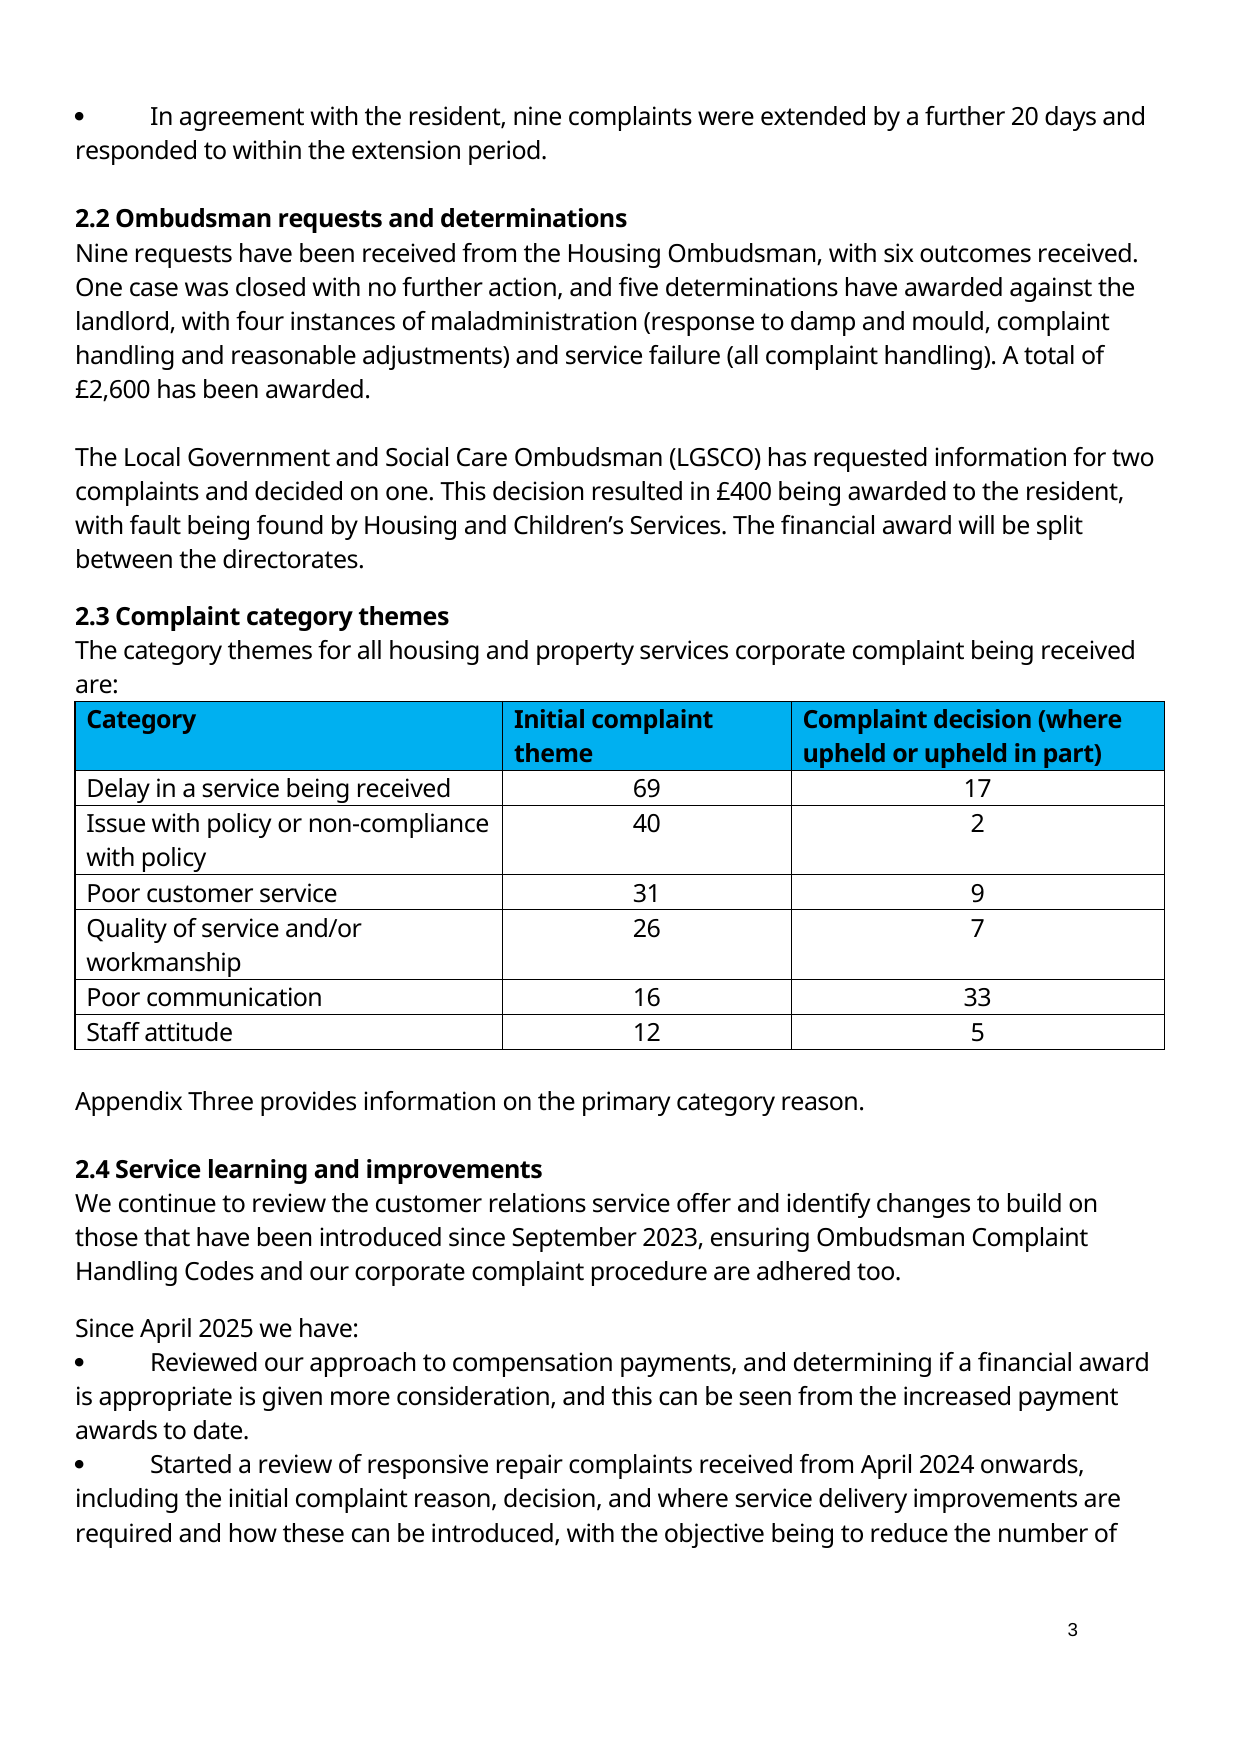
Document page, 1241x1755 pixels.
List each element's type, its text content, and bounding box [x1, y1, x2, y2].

table_header Initial complaint theme [503, 702, 791, 770]
text Appendix Three provides information on the primary category reason. [75, 1084, 1165, 1118]
table_cell 26 [503, 910, 791, 978]
text 2.3 Complaint category themes [75, 598, 1165, 633]
table_cell 33 [792, 980, 1164, 1013]
text Nine requests have been received from the Housing Ombudsman, with six outcomes received. One case was closed with no further action, and five determinations have awarded against the landlord, with four instances of maladministration (response to damp and mould, complaint handling and reasonable adjustments) and service failure (all complaint handling). A total of £2,600 has been awarded. [75, 235, 1165, 406]
text We continue to review the customer relations service offer and identify changes to build on those that have been introduced since September 2023, ensuring Ombudsman Complaint Handling Codes and our corporate complaint procedure are adhered too. [75, 1186, 1165, 1288]
table_cell Poor communication [76, 980, 502, 1013]
table_header Complaint decision (where upheld or upheld in part) [792, 702, 1164, 770]
table_cell Quality of service and/or workmanship [76, 910, 502, 978]
table_cell 17 [792, 771, 1164, 805]
table_cell 16 [503, 980, 791, 1013]
table_cell 7 [792, 910, 1164, 978]
table_cell Staff attitude [76, 1015, 502, 1049]
text 2.2 Ombudsman requests and determinations [75, 201, 1165, 235]
table_cell Delay in a service being received [76, 771, 502, 805]
table_cell 40 [503, 806, 791, 874]
table_cell Issue with policy or non-compliance with policy [76, 806, 502, 874]
list Reviewed our approach to compensation payments, and determining if a financial award is appropriate is given more consideration, and this can be seen from the increased payment awards to date. [75, 1345, 1165, 1447]
table_cell 69 [503, 771, 791, 805]
text The Local Government and Social Care Ombudsman (LGSCO) has requested information for two complaints and decided on one. This decision resulted in £400 being awarded to the resident, with fault being found by Housing and Children’s Services. The financial award will be split between the directorates. [75, 439, 1165, 576]
table_cell 2 [792, 806, 1164, 874]
list Started a review of responsive repair complaints received from April 2024 onwards, including the initial complaint reason, decision, and where service delivery improvements are required and how these can be introduced, with the objective being to reduce the number of [75, 1447, 1165, 1549]
table_cell 12 [503, 1015, 791, 1049]
text Since April 2025 we have: [75, 1311, 1165, 1345]
text The category themes for all housing and property services corporate complaint being received are: [75, 633, 1165, 701]
text 2.4 Service learning and improvements [75, 1152, 1165, 1186]
table_header Category [76, 702, 502, 770]
list In agreement with the resident, nine complaints were extended by a further 20 days and responded to within the extension period. [75, 99, 1165, 167]
table_cell Poor customer service [76, 875, 502, 909]
table_cell 31 [503, 875, 791, 909]
table_cell 9 [792, 875, 1164, 909]
table_cell 5 [792, 1015, 1164, 1049]
